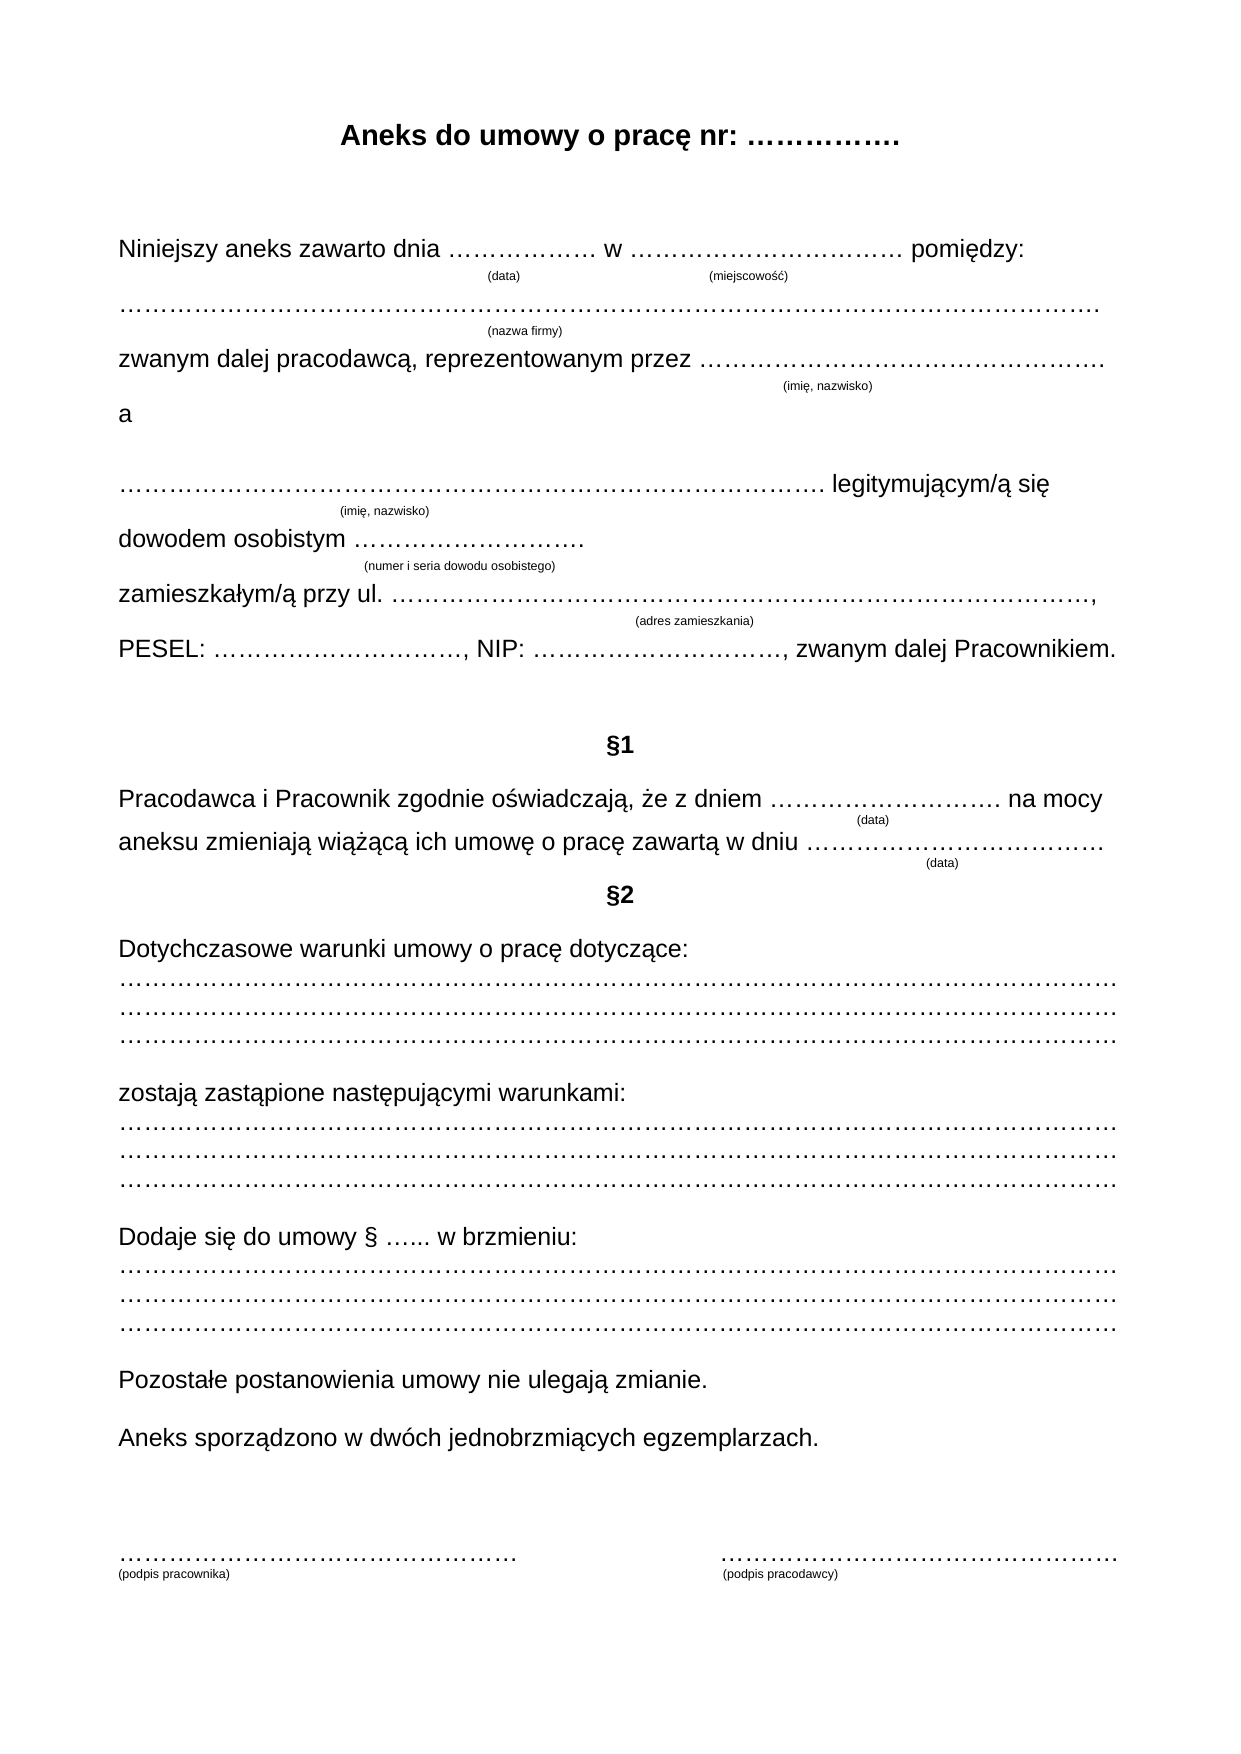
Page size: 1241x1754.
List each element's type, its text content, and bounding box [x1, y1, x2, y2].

text a [118, 399, 1122, 428]
text …………………………………………………………………………. legitymującym/ą się [118, 469, 1122, 497]
text (nazwa firmy) [118, 324, 1122, 338]
text Dodaje się do umowy § …... w brzmieniu: [118, 1222, 1122, 1250]
text ………………………………………… ………………………………………… [118, 1538, 1122, 1567]
text zostają zastąpione następującymi warunkami: [118, 1078, 1122, 1107]
text Pozostałe postanowienia umowy nie ulegają zmianie. [118, 1365, 1122, 1394]
text zwanym dalej pracodawcą, reprezentowanym przez …………………………………………. [118, 344, 1122, 373]
text Niniejszy aneks zawarto dnia ……………… w …………………………… pomiędzy: [118, 234, 1122, 263]
text Aneks sporządzono w dwóch jednobrzmiących egzemplarzach. [118, 1423, 1122, 1452]
text ……………………………………………………………………………………………………………………………………………………………………………………………………………………………………………………………………………………………………………………………… [118, 1107, 1122, 1193]
text (data) [118, 813, 1122, 827]
text §1 [118, 730, 1122, 759]
text zamieszkałym/ą przy ul. …………………………………………………………………………, [118, 579, 1122, 607]
text dowodem osobistym ………………………. [118, 524, 1122, 552]
text ……………………………………………………………………………………………………………………………………………………………………………………………………………………………………………………………………………………………………………………………… [118, 1250, 1122, 1337]
text Dotychczasowe warunki umowy o pracę dotyczące: ……………………………………………………………………………………………………………………………………………………………………………………………………………………………………………………………………………………………………………………………… [118, 934, 1122, 1049]
text §2 [118, 881, 1122, 909]
text Pracodawca i Pracownik zgodnie oświadczają, że z dniem ………………………. na mocy [118, 784, 1122, 813]
text (podpis pracownika) (podpis pracodawcy) [118, 1567, 1122, 1581]
text (adres zamieszkania) [118, 613, 1122, 628]
text (data) [118, 856, 1122, 870]
text (imię, nazwisko) [118, 379, 1122, 393]
text (imię, nazwisko) [118, 503, 1122, 518]
text aneksu zmieniają wiążącą ich umowę o pracę zawartą w dniu ……………………………… [118, 827, 1122, 856]
text Aneks do umowy o pracę nr: ……………. [118, 118, 1122, 152]
text (numer i seria dowodu osobistego) [118, 558, 1122, 573]
text ………………………………………………………………………………………………………. [118, 289, 1122, 318]
text (data) (miejscowość) [118, 269, 1122, 283]
text PESEL: …………………………, NIP: …………………………, zwanym dalej Pracownikiem. [118, 634, 1122, 662]
